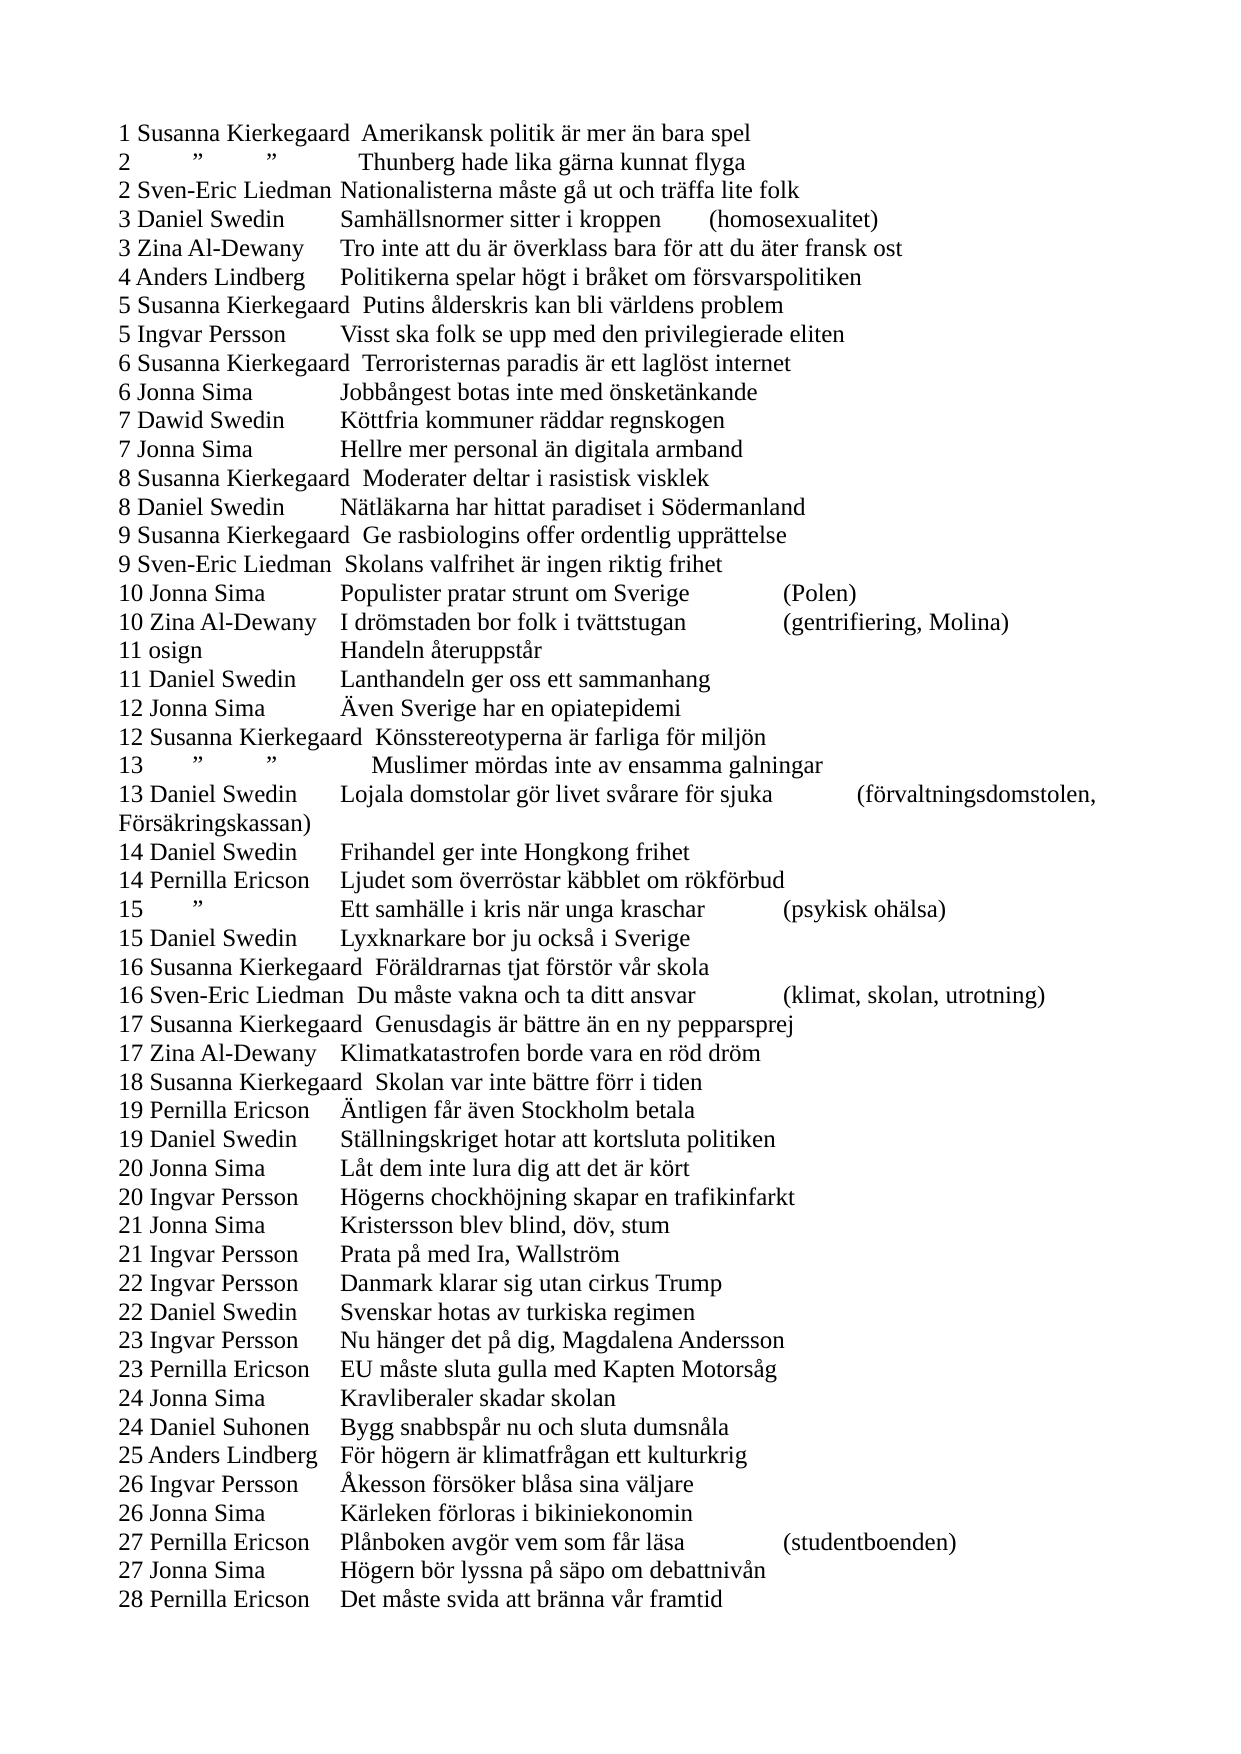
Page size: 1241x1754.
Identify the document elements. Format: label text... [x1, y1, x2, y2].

text 21 Ingvar Persson Prata på med Ira, Wallström [118, 1239, 1122, 1268]
text 2 Sven-Eric Liedman Nationalisterna måste gå ut och träffa lite folk [118, 176, 1122, 204]
text 26 Ingvar Persson Åkesson försöker blåsa sina väljare [118, 1469, 1122, 1498]
text 25 Anders Lindberg För högern är klimatfrågan ett kulturkrig [118, 1441, 1122, 1469]
text 10 Jonna Sima Populister pratar strunt om Sverige (Polen) [118, 578, 1122, 607]
text 1 Susanna Kierkegaard Amerikansk politik är mer än bara spel [118, 118, 1122, 147]
text 20 Ingvar Persson Högerns chockhöjning skapar en trafikinfarkt [118, 1182, 1122, 1211]
text 14 Pernilla Ericson Ljudet som överröstar käbblet om rökförbud [118, 866, 1122, 894]
text 12 Jonna Sima Även Sverige har en opiatepidemi [118, 693, 1122, 722]
text 19 Pernilla Ericson Äntligen får även Stockholm betala [118, 1096, 1122, 1124]
text 23 Pernilla Ericson EU måste sluta gulla med Kapten Motorsåg [118, 1354, 1122, 1383]
text 28 Pernilla Ericson Det måste svida att bränna vår framtid [118, 1584, 1122, 1613]
text 16 Sven-Eric Liedman Du måste vakna och ta ditt ansvar (klimat, skolan, utrotning) [118, 981, 1122, 1009]
text 21 Jonna Sima Kristersson blev blind, döv, stum [118, 1211, 1122, 1239]
text 8 Daniel Swedin Nätläkarna har hittat paradiset i Södermanland [118, 492, 1122, 521]
text 23 Ingvar Persson Nu hänger det på dig, Magdalena Andersson [118, 1326, 1122, 1354]
text 16 Susanna Kierkegaard Föräldrarnas tjat förstör vår skola [118, 952, 1122, 981]
text 26 Jonna Sima Kärleken förloras i bikiniekonomin [118, 1498, 1122, 1527]
text 5 Susanna Kierkegaard Putins ålderskris kan bli världens problem [118, 291, 1122, 319]
text 13 ” ” Muslimer mördas inte av ensamma galningar [118, 751, 1122, 779]
text 15 Daniel Swedin Lyxknarkare bor ju också i Sverige [118, 923, 1122, 952]
text 17 Zina Al-Dewany Klimatkatastrofen borde vara en röd dröm [118, 1038, 1122, 1067]
text 4 Anders Lindberg Politikerna spelar högt i bråket om försvarspolitiken [118, 262, 1122, 291]
text 7 Jonna Sima Hellre mer personal än digitala armband [118, 434, 1122, 463]
text 9 Sven-Eric Liedman Skolans valfrihet är ingen riktig frihet [118, 549, 1122, 578]
text 6 Susanna Kierkegaard Terroristernas paradis är ett laglöst internet [118, 348, 1122, 377]
text 17 Susanna Kierkegaard Genusdagis är bättre än en ny pepparsprej [118, 1009, 1122, 1038]
text 11 Daniel Swedin Lanthandeln ger oss ett sammanhang [118, 664, 1122, 693]
text 14 Daniel Swedin Frihandel ger inte Hongkong frihet [118, 837, 1122, 866]
text 5 Ingvar Persson Visst ska folk se upp med den privilegierade eliten [118, 319, 1122, 348]
text 27 Pernilla Ericson Plånboken avgör vem som får läsa (studentboenden) [118, 1527, 1122, 1556]
text 3 Zina Al-Dewany Tro inte att du är överklass bara för att du äter fransk ost [118, 233, 1122, 262]
text 7 Dawid Swedin Köttfria kommuner räddar regnskogen [118, 406, 1122, 434]
text 22 Ingvar Persson Danmark klarar sig utan cirkus Trump [118, 1268, 1122, 1297]
text 12 Susanna Kierkegaard Könsstereotyperna är farliga för miljön [118, 722, 1122, 751]
text 15 ” Ett samhälle i kris när unga kraschar (psykisk ohälsa) [118, 894, 1122, 923]
text 8 Susanna Kierkegaard Moderater deltar i rasistisk visklek [118, 463, 1122, 492]
text 10 Zina Al-Dewany I drömstaden bor folk i tvättstugan (gentrifiering, Molina) [118, 607, 1122, 636]
text 20 Jonna Sima Låt dem inte lura dig att det är kört [118, 1153, 1122, 1182]
text 3 Daniel Swedin Samhällsnormer sitter i kroppen (homosexualitet) [118, 204, 1122, 233]
text 18 Susanna Kierkegaard Skolan var inte bättre förr i tiden [118, 1067, 1122, 1096]
text 13 Daniel Swedin Lojala domstolar gör livet svårare för sjuka (förvaltningsdomstolen, Försäkringskassan) [118, 779, 1122, 837]
text 19 Daniel Swedin Ställningskriget hotar att kortsluta politiken [118, 1124, 1122, 1153]
text 24 Daniel Suhonen Bygg snabbspår nu och sluta dumsnåla [118, 1412, 1122, 1441]
text 2 ” ” Thunberg hade lika gärna kunnat flyga [118, 147, 1122, 176]
text 22 Daniel Swedin Svenskar hotas av turkiska regimen [118, 1297, 1122, 1326]
text 11 osign Handeln återuppstår [118, 636, 1122, 664]
text 27 Jonna Sima Högern bör lyssna på säpo om debattnivån [118, 1556, 1122, 1584]
text 24 Jonna Sima Kravliberaler skadar skolan [118, 1383, 1122, 1412]
text 6 Jonna Sima Jobbångest botas inte med önsketänkande [118, 377, 1122, 406]
text 9 Susanna Kierkegaard Ge rasbiologins offer ordentlig upprättelse [118, 521, 1122, 549]
